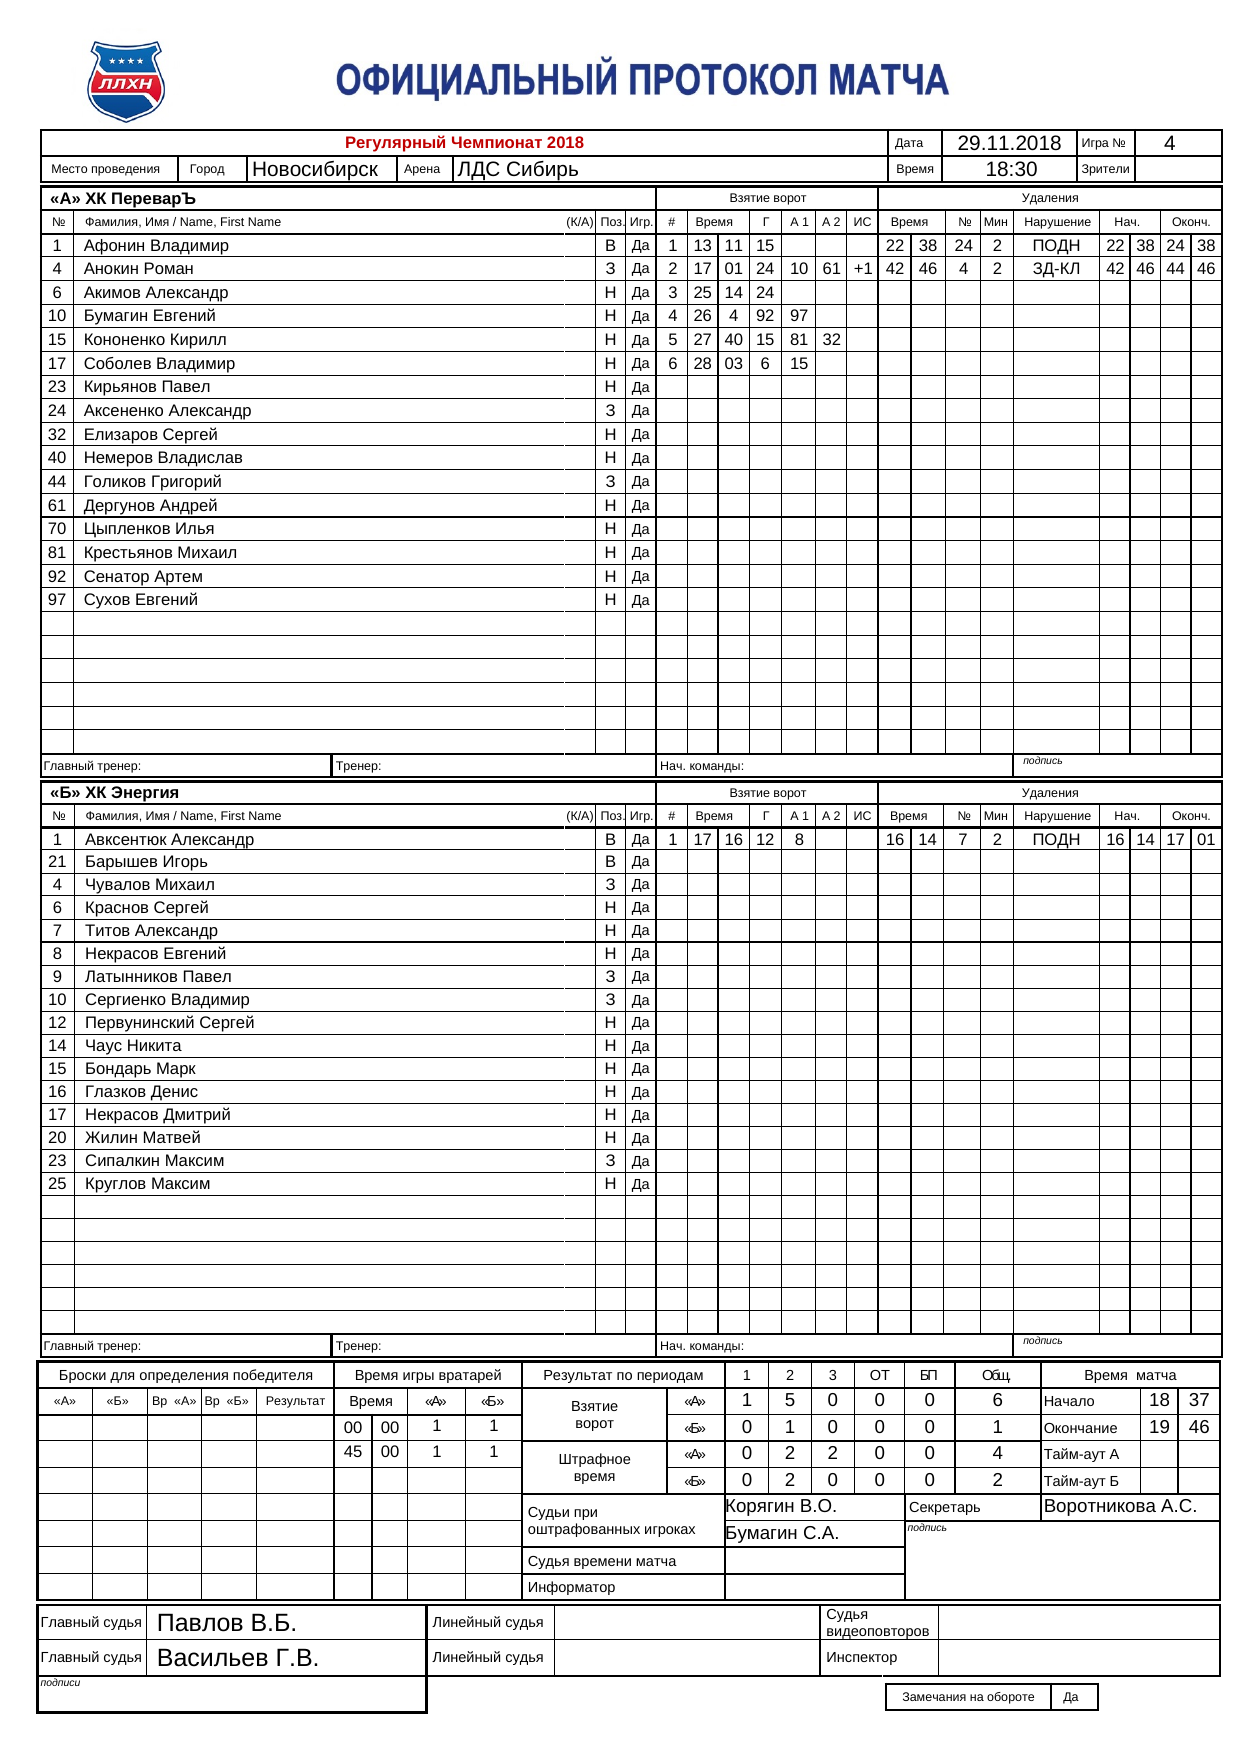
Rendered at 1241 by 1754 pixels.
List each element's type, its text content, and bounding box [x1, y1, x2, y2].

table_cell [1014, 423, 1099, 445]
table_cell Время [879, 805, 943, 826]
table_cell [1100, 683, 1129, 706]
table_cell [1014, 541, 1099, 564]
table_cell [719, 1104, 749, 1126]
table_cell Круглов Максим [75, 1173, 564, 1195]
table_cell [879, 1150, 910, 1172]
table_cell [1192, 470, 1221, 493]
table_cell [688, 423, 717, 445]
table_cell [847, 829, 877, 849]
table_cell подпись [906, 1522, 1219, 1599]
table_cell [1014, 1242, 1099, 1264]
table_cell [75, 1242, 564, 1264]
table_cell Тренер: [333, 1335, 655, 1356]
table_cell Да [626, 1081, 655, 1103]
table_cell Время [688, 211, 749, 233]
table_cell [688, 1219, 717, 1241]
table_cell [816, 281, 846, 303]
table_cell Г [750, 805, 781, 826]
table_cell З [596, 399, 625, 422]
table_cell [847, 1219, 877, 1241]
table_cell «А» [39, 1389, 92, 1413]
table_cell [565, 1058, 595, 1079]
table_cell [782, 966, 815, 987]
table_cell Да [626, 1104, 655, 1126]
table_cell [565, 1127, 595, 1149]
table_cell [750, 896, 781, 918]
table_cell 1 [466, 1416, 521, 1440]
table_cell 0 [812, 1389, 854, 1413]
table_cell [1179, 1468, 1219, 1493]
table_cell [42, 1265, 74, 1287]
table_cell [565, 829, 595, 849]
table_header Регулярный Чемпионат 2018 [42, 131, 887, 155]
table_cell [750, 1173, 781, 1195]
table_cell [981, 565, 1013, 587]
table_cell 12 [750, 829, 781, 849]
table_cell 6 [750, 352, 781, 374]
table_cell [912, 1012, 943, 1033]
table_cell [93, 1547, 147, 1573]
table_cell [782, 850, 815, 872]
table_cell [981, 1012, 1013, 1033]
table_cell [981, 446, 1013, 469]
table_cell [257, 1521, 333, 1546]
table_cell Время [889, 157, 941, 181]
table_cell [1131, 352, 1160, 374]
table_cell [626, 1311, 655, 1333]
table_cell 3 [657, 281, 687, 303]
table_cell [816, 874, 846, 895]
table_cell [596, 659, 625, 682]
table_cell [879, 683, 910, 706]
table_cell [1131, 1311, 1160, 1333]
table_cell 4 [42, 257, 73, 280]
table_header Общ. [956, 1363, 1040, 1387]
table_cell [1131, 874, 1160, 895]
table_cell [782, 1196, 815, 1218]
table_cell [1161, 281, 1190, 303]
table_cell [847, 305, 877, 327]
table_cell [257, 1574, 333, 1599]
table_cell [847, 1035, 877, 1057]
table_cell [202, 1494, 256, 1520]
table_cell [847, 470, 877, 493]
table_cell Н [596, 1058, 625, 1079]
table_cell 0 [905, 1468, 954, 1493]
table_cell 01 [1192, 829, 1221, 849]
table_cell 4 [719, 305, 749, 327]
table_cell [1161, 896, 1190, 918]
table_cell [816, 1058, 846, 1079]
table_cell [981, 518, 1013, 540]
table_cell [782, 494, 815, 516]
table_cell [688, 565, 717, 587]
table_cell [1100, 943, 1129, 964]
table_cell [879, 1012, 910, 1033]
table_cell [782, 730, 815, 753]
table_cell [688, 1035, 717, 1057]
table_cell Да [626, 399, 655, 422]
table_cell [148, 1416, 201, 1440]
table_cell [912, 446, 945, 469]
table_cell Нач. [1100, 211, 1160, 233]
table_cell Аксененко Александр [74, 399, 564, 422]
table_cell ПОДН [1014, 829, 1099, 849]
table_cell [1161, 565, 1190, 587]
table_cell [719, 730, 749, 753]
table_cell [565, 1219, 595, 1241]
table_cell «Б» [668, 1415, 724, 1440]
table_cell [565, 730, 595, 753]
table_cell [1131, 943, 1160, 964]
table_cell [1192, 896, 1221, 918]
table_cell 0 [905, 1389, 954, 1413]
table_cell Бумагин С.А. [726, 1521, 904, 1546]
table_cell [782, 1035, 815, 1057]
table_cell [1161, 423, 1190, 445]
table_cell Да [626, 328, 655, 351]
table_cell ЛДС Сибирь [454, 157, 887, 181]
table_cell [74, 612, 564, 634]
table_cell [1131, 494, 1160, 516]
table_cell [565, 707, 595, 729]
table_cell 24 [750, 257, 781, 280]
table_cell Да [626, 920, 655, 941]
table_cell [565, 659, 595, 682]
table_cell [847, 1288, 877, 1310]
table_cell [944, 1288, 980, 1310]
table_cell [750, 376, 781, 398]
table_cell [373, 1521, 407, 1546]
table_cell [1192, 1081, 1221, 1103]
table_cell А 1 [782, 805, 815, 826]
table_cell [688, 1058, 717, 1079]
table_header 29.11.2018 [943, 131, 1076, 155]
table_cell [944, 1311, 980, 1333]
table_cell [816, 612, 846, 634]
table_cell [847, 659, 877, 682]
table_cell [565, 612, 595, 634]
table_cell [688, 850, 717, 872]
table_cell 81 [782, 328, 815, 351]
table_header Удаления [879, 188, 1221, 209]
table_cell [39, 1574, 92, 1599]
table_header Взятие ворот [657, 188, 877, 209]
table_cell [1100, 423, 1129, 445]
table_cell [944, 966, 980, 987]
table_cell Арена [398, 157, 452, 181]
table_cell [816, 1150, 846, 1172]
table_cell 15 [42, 1058, 74, 1079]
table_cell [782, 874, 815, 895]
table_cell [912, 1058, 943, 1079]
table_cell 24 [750, 281, 781, 303]
table_header 2 [769, 1363, 811, 1387]
table_cell 14 [1131, 829, 1160, 849]
table_cell [981, 636, 1013, 658]
table_cell [847, 1081, 877, 1103]
table_cell 40 [42, 446, 73, 469]
table_cell [847, 1058, 877, 1079]
table_header Замечания на обороте [887, 1685, 1050, 1709]
table_cell [719, 1196, 749, 1218]
table_cell [912, 305, 945, 327]
table_cell [847, 1196, 877, 1218]
table_cell [202, 1547, 256, 1573]
table_cell [373, 1468, 407, 1493]
table_cell [912, 920, 943, 941]
table_cell [202, 1468, 256, 1493]
table_cell [981, 305, 1013, 327]
table_cell [981, 328, 1013, 351]
table_cell [1014, 920, 1099, 941]
table_cell [93, 1441, 147, 1467]
table_cell [1014, 1196, 1099, 1218]
table_cell [981, 943, 1013, 964]
table_cell [981, 896, 1013, 918]
table_cell [944, 920, 980, 941]
table_cell [93, 1494, 147, 1520]
table_cell 25 [42, 1173, 74, 1195]
table_cell [719, 966, 749, 987]
table_cell [719, 565, 749, 587]
table_cell Секретарь [906, 1495, 1040, 1520]
table_cell [847, 850, 877, 872]
table_cell Воротникова А.С. [1042, 1495, 1219, 1520]
table_cell [1192, 1173, 1221, 1195]
table_cell Н [596, 376, 625, 398]
table_cell [75, 1288, 564, 1310]
table_cell [750, 683, 781, 706]
table_cell 97 [42, 588, 73, 611]
table_cell подпись [1014, 1335, 1221, 1356]
table_header ОТ [855, 1363, 904, 1387]
table_cell [782, 683, 815, 706]
table_cell [912, 1219, 943, 1241]
table_cell Да [626, 896, 655, 918]
table_cell [1100, 966, 1129, 987]
table_cell [657, 1058, 687, 1079]
table_cell [946, 518, 980, 540]
table_cell Бондарь Марк [75, 1058, 564, 1079]
table_cell [335, 1547, 371, 1573]
table_cell Н [596, 1035, 625, 1057]
table_cell 16 [719, 829, 749, 849]
table_cell [847, 1104, 877, 1126]
table_cell [657, 376, 687, 398]
table_cell Штрафное время [523, 1442, 666, 1493]
table_cell 4 [657, 305, 687, 327]
table_cell [719, 376, 749, 398]
table_cell «А» [668, 1442, 724, 1467]
table_cell [1014, 328, 1099, 351]
table_cell Чаус Никита [75, 1035, 564, 1057]
table_cell Да [626, 1173, 655, 1195]
table_cell [750, 1035, 781, 1057]
table_cell [719, 920, 749, 941]
table_cell [847, 1173, 877, 1195]
table_cell [912, 328, 945, 351]
table_cell [408, 1521, 465, 1546]
table_cell 0 [726, 1468, 768, 1493]
table_cell Васильев Г.В. [147, 1640, 425, 1675]
table_cell [688, 1012, 717, 1033]
table_cell [1192, 730, 1221, 753]
table_cell [1014, 1012, 1099, 1033]
table_header 1 [726, 1363, 768, 1387]
table_cell [816, 829, 846, 849]
table_cell [148, 1441, 201, 1467]
table_cell [782, 235, 815, 256]
table_cell [1014, 1081, 1099, 1103]
table_cell [1161, 707, 1190, 729]
table_cell [565, 850, 595, 872]
table_header 3 [812, 1363, 854, 1387]
table_cell [1100, 1265, 1129, 1287]
table_cell [981, 1150, 1013, 1172]
table_cell 23 [42, 376, 73, 398]
table_cell [688, 588, 717, 611]
table_cell Линейный судья [428, 1640, 554, 1675]
table_cell 2 [981, 235, 1013, 256]
table_header Время матча [1042, 1363, 1219, 1387]
table_cell [946, 352, 980, 374]
table_cell [750, 874, 781, 895]
table_cell А 1 [782, 211, 815, 233]
table_cell [879, 281, 910, 303]
table_cell Соболев Владимир [74, 352, 564, 374]
table_cell 38 [912, 235, 945, 256]
table_cell Елизаров Сергей [74, 423, 564, 445]
table_cell 24 [42, 399, 73, 422]
table_cell [944, 1012, 980, 1033]
table_cell [847, 920, 877, 941]
table_cell 17 [688, 829, 717, 849]
table_cell [657, 1127, 687, 1149]
table_cell [944, 1242, 980, 1264]
table_cell [879, 1058, 910, 1079]
table_cell Поз. [596, 211, 625, 233]
table_cell [657, 1196, 687, 1218]
table_cell [719, 1012, 749, 1033]
table_cell [335, 1574, 371, 1599]
table_cell Фамилия, Имя / Name, First Name [75, 805, 565, 826]
table_cell [1100, 446, 1129, 469]
table_cell [912, 1127, 943, 1149]
table_cell [1014, 1311, 1099, 1333]
table_cell [879, 446, 910, 469]
table_cell [1192, 1265, 1221, 1287]
table_cell [946, 494, 980, 516]
table_cell Тайм-аут А [1042, 1441, 1140, 1467]
table_cell [93, 1574, 147, 1599]
table_cell [1192, 541, 1221, 564]
table_cell [879, 423, 910, 445]
table_cell [847, 1265, 877, 1287]
table_cell Кононенко Кирилл [74, 328, 564, 351]
table_cell [1192, 588, 1221, 611]
table_cell [719, 588, 749, 611]
table_cell [847, 281, 877, 303]
table_cell Да [626, 257, 655, 280]
table_cell 28 [688, 352, 717, 374]
table_cell [816, 730, 846, 753]
table_cell [847, 989, 877, 1011]
table_cell [657, 541, 687, 564]
table_cell [847, 707, 877, 729]
table_cell [1100, 730, 1129, 753]
table_cell [782, 1127, 815, 1149]
table_cell [912, 1311, 943, 1333]
table_cell [782, 281, 815, 303]
table_cell [39, 1416, 92, 1440]
table_cell [1192, 423, 1221, 445]
table_cell [1161, 636, 1190, 658]
table_cell [816, 1265, 846, 1287]
table_cell [750, 494, 781, 516]
table_cell [657, 920, 687, 941]
table_cell 1 [726, 1389, 768, 1413]
table_cell А 2 [816, 211, 846, 233]
table_cell [750, 636, 781, 658]
table_cell [1100, 399, 1129, 422]
table_cell [1192, 1012, 1221, 1033]
table_cell [879, 305, 910, 327]
table_cell [981, 874, 1013, 895]
table_cell [565, 636, 595, 658]
table_cell [1100, 659, 1129, 682]
table_cell Да [626, 989, 655, 1011]
table_cell [879, 588, 910, 611]
table_cell [1192, 281, 1221, 303]
table_cell [148, 1494, 201, 1520]
table_cell Время [688, 805, 749, 826]
table_cell [565, 446, 595, 469]
table_cell [657, 1311, 687, 1333]
table_cell Н [596, 328, 625, 351]
table_cell Тренер: [333, 755, 655, 776]
table_cell [596, 636, 625, 658]
table_cell Игр. [626, 805, 655, 826]
table_cell [657, 565, 687, 587]
table_cell [750, 659, 781, 682]
table_cell [879, 966, 910, 987]
table_cell З [596, 470, 625, 493]
table_cell 4 [42, 874, 74, 895]
table_cell [1100, 636, 1129, 658]
table_cell [879, 707, 910, 729]
table_cell [42, 1219, 74, 1241]
table_cell [981, 612, 1013, 634]
table_cell [782, 896, 815, 918]
table_cell [1100, 874, 1129, 895]
table_cell [912, 1150, 943, 1172]
table_cell [1100, 1150, 1129, 1172]
table_cell 00 [373, 1416, 407, 1440]
table_cell [1131, 920, 1160, 941]
table_cell [946, 281, 980, 303]
table_cell [719, 423, 749, 445]
table_cell [750, 920, 781, 941]
table_cell [782, 588, 815, 611]
table_cell [373, 1574, 407, 1599]
table_header 4 [1136, 131, 1221, 155]
table_cell 14 [912, 829, 943, 849]
table_cell [816, 470, 846, 493]
table_header Время игры вратарей [335, 1363, 521, 1387]
table_cell [750, 518, 781, 540]
table_cell [1192, 494, 1221, 516]
table_cell 15 [750, 235, 781, 256]
table_cell 46 [1192, 257, 1221, 280]
table_cell 20 [42, 1127, 74, 1149]
table_cell Да [626, 1150, 655, 1172]
table_cell 6 [956, 1389, 1040, 1413]
table_cell Время [879, 211, 945, 233]
table_cell [565, 896, 595, 918]
table_cell Бумагин Евгений [74, 305, 564, 327]
table_cell Голиков Григорий [74, 470, 564, 493]
table_cell [816, 896, 846, 918]
table_cell [1161, 1104, 1190, 1126]
table_cell [1100, 1081, 1129, 1103]
table_cell [565, 565, 595, 587]
table_cell 5 [769, 1389, 811, 1413]
table_cell [466, 1574, 521, 1599]
table_cell Мин [981, 211, 1013, 233]
table_cell [879, 1219, 910, 1241]
table_cell Город [179, 157, 246, 181]
table_cell [816, 376, 846, 398]
table_cell [726, 1575, 904, 1599]
table_cell Да [626, 518, 655, 540]
table_cell 01 [719, 257, 749, 280]
table_cell [847, 943, 877, 964]
table_cell [565, 423, 595, 445]
table_cell [782, 943, 815, 964]
table_cell [657, 659, 687, 682]
table_cell (К/А) [565, 211, 595, 233]
table_cell [946, 730, 980, 753]
table_cell [816, 683, 846, 706]
table_cell [657, 1150, 687, 1172]
table_cell [939, 1606, 1219, 1639]
table_cell [879, 470, 910, 493]
table_cell [657, 1173, 687, 1195]
table_cell 00 [335, 1416, 371, 1440]
table_cell 0 [812, 1468, 854, 1493]
table_cell [1014, 305, 1099, 327]
table_cell З [596, 989, 625, 1011]
table_cell ИС [847, 211, 877, 233]
table_cell Игр. [626, 211, 655, 233]
table_cell [944, 1035, 980, 1057]
table_cell подписи [39, 1677, 425, 1711]
table_cell Нач. [1100, 805, 1160, 826]
table_cell Главный судья [39, 1640, 146, 1675]
table_cell Начало [1042, 1389, 1140, 1413]
table_cell [1131, 659, 1160, 682]
table_cell 27 [688, 328, 717, 351]
table_cell [1161, 683, 1190, 706]
table_cell [1161, 399, 1190, 422]
table_cell [816, 235, 846, 256]
table_cell 22 [1100, 235, 1129, 256]
table_cell [946, 423, 980, 445]
table_cell [1100, 376, 1129, 398]
table_cell [782, 707, 815, 729]
table_cell [816, 1196, 846, 1218]
table_cell 38 [1131, 235, 1160, 256]
table_cell [1100, 1288, 1129, 1310]
table_cell [408, 1494, 465, 1520]
table_cell [946, 446, 980, 469]
table_cell Акимов Александр [74, 281, 564, 303]
table_cell [719, 1081, 749, 1103]
table_cell Да [626, 305, 655, 327]
table_cell [816, 565, 846, 587]
table_cell [1131, 636, 1160, 658]
table_cell [946, 376, 980, 398]
table_cell «Б» [668, 1468, 724, 1493]
table_cell Павлов В.Б. [147, 1606, 425, 1639]
table_cell 16 [42, 1081, 74, 1103]
table_cell [657, 518, 687, 540]
table_cell Взятие ворот [523, 1389, 666, 1440]
table_cell [148, 1574, 201, 1599]
table_cell [466, 1547, 521, 1573]
table_cell [879, 659, 910, 682]
table_cell [750, 1012, 781, 1033]
table_cell [879, 874, 910, 895]
table_cell [75, 1311, 564, 1333]
table_cell 46 [912, 257, 945, 280]
table_cell [1161, 376, 1190, 398]
table_cell [1179, 1441, 1219, 1467]
table_cell Барышев Игорь [75, 850, 564, 872]
table_cell [1014, 1035, 1099, 1057]
table_cell [879, 376, 910, 398]
table_cell 17 [42, 1104, 74, 1126]
table_cell [1131, 1265, 1160, 1287]
table_cell [1100, 920, 1129, 941]
table_cell [981, 1242, 1013, 1264]
table_cell 37 [1179, 1389, 1219, 1413]
table_cell [816, 352, 846, 374]
table_cell [944, 1219, 980, 1241]
table_cell [657, 1081, 687, 1103]
table_cell [1192, 1242, 1221, 1264]
table_cell Судья времени матча [523, 1548, 724, 1573]
table_cell [1131, 707, 1160, 729]
table_cell [626, 659, 655, 682]
table_cell [816, 1219, 846, 1241]
table_cell [816, 1012, 846, 1033]
table_cell [1192, 1196, 1221, 1218]
table_cell [565, 1081, 595, 1103]
table_cell Первунинский Сергей [75, 1012, 564, 1033]
table_cell [1141, 1441, 1177, 1467]
table_cell [782, 636, 815, 658]
table_cell Н [596, 1081, 625, 1103]
table_cell [1100, 281, 1129, 303]
table_cell [912, 612, 945, 634]
table_cell [39, 1547, 92, 1573]
table_cell [879, 494, 910, 516]
table_cell [912, 730, 945, 753]
table_cell [1131, 470, 1160, 493]
table_cell [816, 1127, 846, 1149]
table_cell Да [626, 943, 655, 964]
table_cell [782, 399, 815, 422]
table_cell [782, 446, 815, 469]
table_cell Место проведения [42, 157, 177, 181]
table_cell [1192, 989, 1221, 1011]
table_cell 26 [688, 305, 717, 327]
table_cell [565, 1265, 595, 1287]
table_cell [946, 470, 980, 493]
table_cell [74, 636, 564, 658]
table_cell [1131, 305, 1160, 327]
table_cell [944, 1265, 980, 1287]
table_cell [1192, 1311, 1221, 1333]
table_cell [466, 1468, 521, 1493]
table_cell [75, 1219, 564, 1241]
table_cell [719, 850, 749, 872]
table_cell [816, 1173, 846, 1195]
table_cell [1161, 352, 1190, 374]
table_cell [75, 1196, 564, 1218]
table_cell [596, 683, 625, 706]
table_cell [981, 850, 1013, 872]
table_cell [1192, 352, 1221, 374]
table_cell [148, 1547, 201, 1573]
table_cell [1100, 1012, 1129, 1033]
table_cell [657, 494, 687, 516]
table_cell Да [626, 376, 655, 398]
table_cell [981, 920, 1013, 941]
table_cell [1131, 612, 1160, 634]
table_cell [335, 1494, 371, 1520]
table_cell [782, 470, 815, 493]
table_cell Да [626, 1058, 655, 1079]
table_cell [782, 920, 815, 941]
table_cell [912, 874, 943, 895]
table_cell 13 [688, 235, 717, 256]
table_cell [596, 1219, 625, 1241]
table_cell [565, 1173, 595, 1195]
table_cell [816, 989, 846, 1011]
table_cell [782, 1104, 815, 1126]
table_cell Главный судья [39, 1606, 146, 1639]
table_cell [657, 1012, 687, 1033]
table_cell [1014, 565, 1099, 587]
table_cell 1 [657, 235, 687, 256]
table_cell Да [626, 281, 655, 303]
table_cell [657, 446, 687, 469]
table_cell [657, 1265, 687, 1287]
table_cell [1161, 470, 1190, 493]
table_cell [750, 1265, 781, 1287]
table_cell [981, 730, 1013, 753]
table_cell [879, 565, 910, 587]
table_cell [847, 1150, 877, 1172]
table_cell [1100, 1104, 1129, 1126]
table_cell [1014, 352, 1099, 374]
picture [5, 28, 1179, 129]
table_cell [408, 1468, 465, 1493]
table_cell [750, 730, 781, 753]
table_cell [719, 399, 749, 422]
table_cell [1192, 1150, 1221, 1172]
table_cell [816, 1035, 846, 1057]
table_cell 1 [769, 1415, 811, 1440]
table_cell [726, 1548, 904, 1573]
table_cell [847, 874, 877, 895]
table_cell [719, 612, 749, 634]
table_cell [1131, 850, 1160, 872]
table_cell [1192, 636, 1221, 658]
table_cell [719, 989, 749, 1011]
table_cell [1131, 730, 1160, 753]
table_cell [879, 1242, 910, 1264]
table_cell [565, 588, 595, 611]
table_cell [981, 966, 1013, 987]
table_cell [1100, 328, 1129, 351]
table_cell [879, 989, 910, 1011]
table_cell [782, 1265, 815, 1287]
table_cell [816, 659, 846, 682]
table_cell [719, 1058, 749, 1079]
table_cell [466, 1494, 521, 1520]
table_cell [1161, 1012, 1190, 1033]
table_cell [1014, 943, 1099, 964]
table_cell Да [626, 494, 655, 516]
table_cell [257, 1416, 333, 1440]
table_cell 17 [688, 257, 717, 280]
table_cell [944, 874, 980, 895]
table_cell 61 [42, 494, 73, 516]
table_cell [657, 612, 687, 634]
table_cell 0 [855, 1442, 904, 1467]
table_cell 2 [769, 1442, 811, 1467]
table_cell 00 [373, 1441, 407, 1467]
table_cell [688, 683, 717, 706]
table_cell [750, 588, 781, 611]
table_cell 9 [42, 966, 74, 987]
table_cell [1100, 470, 1129, 493]
table_cell [879, 850, 910, 872]
table_cell [981, 1058, 1013, 1079]
table_cell [981, 659, 1013, 682]
table_cell 1 [42, 235, 73, 256]
table_cell [946, 683, 980, 706]
table_cell [148, 1468, 201, 1493]
table_cell [688, 636, 717, 658]
table_cell [912, 659, 945, 682]
table_cell Н [596, 518, 625, 540]
table_header Взятие ворот [657, 783, 877, 803]
table_cell 24 [946, 235, 980, 256]
table_cell [565, 1242, 595, 1264]
table_cell Н [596, 1104, 625, 1126]
table_cell [1100, 1127, 1129, 1149]
table_cell [202, 1521, 256, 1546]
table_cell Н [596, 305, 625, 327]
table_cell [719, 874, 749, 895]
table_cell ПОДН [1014, 235, 1099, 256]
table_cell [1100, 518, 1129, 540]
table_cell [719, 683, 749, 706]
table_cell [1192, 874, 1221, 895]
table_cell [782, 1173, 815, 1195]
table_cell [75, 1265, 564, 1287]
table_cell [1014, 683, 1099, 706]
table_cell [1161, 494, 1190, 516]
table_cell 22 [879, 235, 910, 256]
table_cell [688, 659, 717, 682]
table_cell 1 [42, 829, 74, 849]
table_cell [719, 896, 749, 918]
table_cell [39, 1468, 92, 1493]
table_cell 42 [879, 257, 910, 280]
table_cell [1192, 659, 1221, 682]
table_cell В [596, 829, 625, 849]
table_cell [782, 376, 815, 398]
table_cell Сухов Евгений [74, 588, 564, 611]
table_cell [1100, 612, 1129, 634]
table_cell [946, 588, 980, 611]
table_cell [1131, 1035, 1160, 1057]
table_cell [750, 1127, 781, 1149]
table_cell [565, 494, 595, 516]
table_cell [565, 874, 595, 895]
table_cell Нарушение [1014, 805, 1099, 826]
table_cell [981, 1104, 1013, 1126]
table_cell [565, 281, 595, 303]
table_cell 5 [657, 328, 687, 351]
table_cell [879, 920, 910, 941]
table_cell [981, 1173, 1013, 1195]
table_cell [1131, 1219, 1160, 1241]
table_cell [1161, 943, 1190, 964]
table_cell [1099, 1682, 1220, 1711]
table_cell [1161, 1035, 1190, 1057]
table_cell [782, 1219, 815, 1241]
table_cell Фамилия, Имя / Name, First Name [74, 211, 565, 233]
table_cell [1014, 588, 1099, 611]
table_cell [719, 943, 749, 964]
table_cell [74, 659, 564, 682]
table_cell Да [626, 1012, 655, 1033]
table_cell [816, 1288, 846, 1310]
table_cell [1014, 376, 1099, 398]
table_cell [565, 683, 595, 706]
table_cell 15 [750, 328, 781, 351]
table_cell «Б » [466, 1389, 521, 1413]
table_cell [939, 1640, 1219, 1675]
table_cell [1192, 1035, 1221, 1057]
table_cell [879, 896, 910, 918]
table_cell [782, 1242, 815, 1264]
table_cell [657, 1288, 687, 1310]
table_cell 10 [42, 305, 73, 327]
table_cell [657, 989, 687, 1011]
table_cell Цыпленков Илья [74, 518, 564, 540]
table_cell [816, 966, 846, 987]
table_cell [1192, 565, 1221, 587]
table_cell [750, 399, 781, 422]
table_cell [912, 1173, 943, 1195]
table_cell [596, 1242, 625, 1264]
table_cell [912, 423, 945, 445]
table_cell [1161, 588, 1190, 611]
table_cell [1141, 1468, 1177, 1493]
table_cell [1192, 518, 1221, 540]
table_cell [42, 612, 73, 634]
table_cell Анокин Роман [74, 257, 564, 280]
table_cell [1161, 518, 1190, 540]
table_cell [1192, 376, 1221, 398]
table_cell [1161, 541, 1190, 564]
table_cell [719, 494, 749, 516]
table_cell [883, 1677, 1220, 1681]
table_cell [750, 1150, 781, 1172]
table_cell [912, 943, 943, 964]
table_cell [847, 588, 877, 611]
table_cell Нач. команды: [657, 755, 1012, 776]
table_cell [719, 470, 749, 493]
table_cell Главный тренер: [42, 755, 330, 776]
table_cell [688, 1288, 717, 1310]
table_cell [847, 328, 877, 351]
table_cell [879, 1288, 910, 1310]
table_cell Сергиенко Владимир [75, 989, 564, 1011]
table_cell [1161, 1150, 1190, 1172]
table_cell [750, 1311, 781, 1333]
table_cell [688, 518, 717, 540]
table_cell [879, 1035, 910, 1057]
table_cell [1161, 920, 1190, 941]
table_cell [981, 1219, 1013, 1241]
table_cell [565, 541, 595, 564]
table_cell 0 [855, 1415, 904, 1440]
table_cell [946, 565, 980, 587]
table_cell [688, 470, 717, 493]
table_cell [596, 1311, 625, 1333]
table_cell [750, 943, 781, 964]
table_cell [688, 1265, 717, 1287]
table_cell [912, 1242, 943, 1264]
table_cell [847, 423, 877, 445]
table_cell [847, 376, 877, 398]
table_cell [981, 683, 1013, 706]
table_cell 0 [905, 1415, 954, 1440]
table_cell Глазков Денис [75, 1081, 564, 1103]
table_cell [946, 399, 980, 422]
table_cell ИС [847, 805, 877, 826]
table_cell [42, 683, 73, 706]
table_cell А 2 [816, 805, 846, 826]
table_cell [944, 989, 980, 1011]
table_cell [565, 352, 595, 374]
table_cell [1014, 707, 1099, 729]
table_cell [912, 989, 943, 1011]
table_cell [1131, 1196, 1160, 1218]
table_cell [1161, 966, 1190, 987]
table_cell [879, 1127, 910, 1149]
table_cell Да [626, 966, 655, 987]
table_cell [816, 1104, 846, 1126]
table_cell 12 [42, 1012, 74, 1033]
table_cell [688, 730, 717, 753]
table_cell 0 [905, 1442, 954, 1467]
table_cell [657, 1242, 687, 1264]
table_cell [719, 1219, 749, 1241]
table_cell [1100, 1035, 1129, 1057]
table_cell [1100, 1173, 1129, 1195]
table_cell [1014, 281, 1099, 303]
table_cell [944, 1150, 980, 1172]
table_cell [428, 1677, 882, 1711]
table_cell [981, 376, 1013, 398]
table_cell [847, 541, 877, 564]
table_cell ЗД-КЛ [1014, 257, 1099, 280]
table_cell [879, 730, 910, 753]
table_cell [1192, 446, 1221, 469]
table_cell Н [596, 423, 625, 445]
table_cell [1100, 850, 1129, 872]
table_cell [1192, 1104, 1221, 1126]
table_cell [912, 376, 945, 398]
table_cell Вр «А» [148, 1389, 201, 1413]
table_cell [74, 730, 564, 753]
table_cell 0 [855, 1389, 904, 1413]
table_cell [750, 1081, 781, 1103]
table_cell Мин [981, 805, 1013, 826]
table_cell [1192, 943, 1221, 964]
table_cell 4 [956, 1442, 1040, 1467]
table_cell [42, 1242, 74, 1264]
table_cell Оконч. [1161, 211, 1221, 233]
table_cell [565, 1311, 595, 1333]
table_cell [847, 352, 877, 374]
table_cell [373, 1494, 407, 1520]
table_cell [565, 470, 595, 493]
table_cell Н [596, 920, 625, 941]
table_cell [408, 1547, 465, 1573]
table_cell [782, 659, 815, 682]
table_cell 42 [1100, 257, 1129, 280]
table_cell [719, 446, 749, 469]
table_cell Н [596, 1173, 625, 1195]
table_cell [688, 1127, 717, 1149]
table_cell [879, 1311, 910, 1333]
table_cell [944, 1196, 980, 1218]
table_cell [1192, 707, 1221, 729]
table_cell [1014, 874, 1099, 895]
table_cell [148, 1521, 201, 1546]
table_cell Н [596, 565, 625, 587]
table_cell [847, 896, 877, 918]
table_cell [565, 1150, 595, 1172]
table_cell [1014, 446, 1099, 469]
table_cell 24 [1161, 235, 1190, 256]
table_cell [1100, 588, 1129, 611]
table_cell [93, 1521, 147, 1546]
table_cell № [946, 211, 980, 233]
table_cell [719, 1265, 749, 1287]
table_cell № [944, 805, 980, 826]
table_cell [816, 541, 846, 564]
table_cell 18:30 [943, 157, 1076, 181]
table_cell [782, 1081, 815, 1103]
table_cell [1100, 1219, 1129, 1241]
table_cell 1 [657, 829, 687, 849]
table_cell [1192, 1058, 1221, 1079]
table_cell Судья видеоповторов [821, 1606, 938, 1639]
table_cell 97 [782, 305, 815, 327]
table_cell 15 [42, 328, 73, 351]
table_cell З [596, 874, 625, 895]
table_cell 2 [657, 257, 687, 280]
table_cell 6 [657, 352, 687, 374]
table_cell [879, 1265, 910, 1287]
table_cell 1 [956, 1415, 1040, 1440]
table_cell [257, 1547, 333, 1573]
table_cell [912, 896, 943, 918]
table_cell [42, 1196, 74, 1218]
table_cell [688, 896, 717, 918]
table_cell 0 [812, 1415, 854, 1440]
table_cell Некрасов Евгений [75, 943, 564, 964]
table_cell [719, 1288, 749, 1310]
table_cell [657, 683, 687, 706]
table_cell [688, 943, 717, 964]
table_cell [912, 966, 943, 987]
table_cell [42, 1288, 74, 1310]
table_cell [1014, 1173, 1099, 1195]
table_cell [847, 494, 877, 516]
table_cell [39, 1441, 92, 1467]
table_cell 8 [782, 829, 815, 849]
table_cell [1131, 1173, 1160, 1195]
table_cell [1131, 1104, 1160, 1126]
table_cell [657, 470, 687, 493]
table_cell Да [626, 470, 655, 493]
table_cell [1014, 1058, 1099, 1079]
table_cell Краснов Сергей [75, 896, 564, 918]
table_cell [816, 1081, 846, 1103]
table_cell [657, 399, 687, 422]
table_cell [782, 1012, 815, 1033]
table_cell [719, 1311, 749, 1333]
table_cell [1014, 1127, 1099, 1149]
table_cell 1 [408, 1441, 465, 1467]
table_cell [657, 707, 687, 729]
table_cell [1131, 446, 1160, 469]
table_cell [1014, 1265, 1099, 1287]
table_cell [1100, 1196, 1129, 1218]
table_cell [816, 943, 846, 964]
table_cell [565, 376, 595, 398]
table_cell 1 [408, 1416, 465, 1440]
table_cell Линейный судья [428, 1606, 554, 1639]
table_cell [782, 1288, 815, 1310]
table_cell № [42, 211, 73, 233]
table_cell [719, 1242, 749, 1264]
table_cell [750, 1058, 781, 1079]
table_cell [1131, 1242, 1160, 1264]
table_cell Н [596, 446, 625, 469]
table_cell [946, 328, 980, 351]
table_cell «А» [408, 1389, 465, 1413]
table_cell [1014, 518, 1099, 540]
table_cell [688, 612, 717, 634]
table_cell [688, 1081, 717, 1103]
table_cell [657, 850, 687, 872]
table_cell [912, 636, 945, 658]
table_cell З [596, 966, 625, 987]
table_cell [1131, 518, 1160, 540]
table_cell [1014, 850, 1099, 872]
table_cell [719, 1035, 749, 1057]
table_cell 38 [1192, 235, 1221, 256]
table_cell Время [335, 1389, 407, 1413]
table_cell [657, 730, 687, 753]
table_cell [565, 989, 595, 1011]
table_cell [1131, 1150, 1160, 1172]
table_cell [626, 1219, 655, 1241]
table_cell Корягин В.О. [726, 1495, 904, 1520]
table_cell [626, 1265, 655, 1287]
table_cell [1192, 399, 1221, 422]
table_cell [42, 1311, 74, 1333]
table_cell [626, 612, 655, 634]
table_cell [1131, 565, 1160, 587]
table_cell [93, 1416, 147, 1440]
table_cell [688, 446, 717, 469]
table_cell 03 [719, 352, 749, 374]
table_cell [1131, 1127, 1160, 1149]
table_cell [1014, 1150, 1099, 1172]
table_cell Да [626, 541, 655, 564]
table_cell [944, 1127, 980, 1149]
table_cell 16 [879, 829, 910, 849]
table_cell [565, 1012, 595, 1033]
table_cell 25 [688, 281, 717, 303]
table_cell [626, 636, 655, 658]
table_cell [719, 1173, 749, 1195]
table_cell 61 [816, 257, 846, 280]
table_cell «А» [668, 1389, 724, 1413]
table_cell [565, 966, 595, 987]
table_cell [912, 565, 945, 587]
table_cell [912, 494, 945, 516]
table_cell [750, 989, 781, 1011]
table_cell Да [626, 874, 655, 895]
table_cell [719, 636, 749, 658]
table_cell [626, 683, 655, 706]
table_cell [565, 257, 595, 280]
table_cell 0 [855, 1468, 904, 1493]
table_cell [946, 636, 980, 658]
table_cell 19 [1141, 1415, 1177, 1440]
table_cell 32 [816, 328, 846, 351]
table_header Дата [889, 131, 941, 155]
table_cell [719, 1127, 749, 1149]
table_header Да [1052, 1685, 1097, 1709]
table_cell [1014, 989, 1099, 1011]
table_cell Новосибирск [248, 157, 396, 181]
table_cell Авксентюк Александр [75, 829, 564, 849]
table_cell [750, 1242, 781, 1264]
table_cell [1014, 494, 1099, 516]
table_cell [688, 1104, 717, 1126]
table_cell [257, 1468, 333, 1493]
table_cell [946, 659, 980, 682]
table_cell [946, 612, 980, 634]
table_cell Да [626, 352, 655, 374]
table_cell 44 [42, 470, 73, 493]
table_cell [626, 1242, 655, 1264]
table_cell [912, 518, 945, 540]
table_cell [944, 1173, 980, 1195]
table_cell [879, 636, 910, 658]
table_cell Да [626, 565, 655, 587]
table_cell [1192, 1219, 1221, 1241]
table_cell 11 [719, 235, 749, 256]
table_cell [847, 235, 877, 256]
table_cell [981, 588, 1013, 611]
table_cell [39, 1494, 92, 1520]
table_cell [750, 565, 781, 587]
table_cell [1100, 352, 1129, 374]
table_cell Дергунов Андрей [74, 494, 564, 516]
table_cell Да [626, 1035, 655, 1057]
table_cell «Б» [93, 1389, 147, 1413]
table_cell [944, 896, 980, 918]
table_cell [688, 399, 717, 422]
table_cell З [596, 257, 625, 280]
table_cell Зрители [1078, 157, 1134, 181]
table_cell [879, 1081, 910, 1103]
table_cell Чувалов Михаил [75, 874, 564, 895]
table_cell 15 [782, 352, 815, 374]
table_cell [879, 518, 910, 540]
table_cell 0 [726, 1442, 768, 1467]
table_cell [1014, 966, 1099, 987]
table_cell [202, 1574, 256, 1599]
table_cell [816, 518, 846, 540]
table_cell [847, 730, 877, 753]
table_cell [1100, 989, 1129, 1011]
table_cell 32 [42, 423, 73, 445]
table_cell [944, 1081, 980, 1103]
table_cell [565, 305, 595, 327]
table_cell Окончание [1042, 1415, 1140, 1440]
table_cell [847, 1127, 877, 1149]
table_cell [1100, 1058, 1129, 1079]
table_cell [719, 1150, 749, 1172]
table_cell Да [626, 588, 655, 611]
table_cell [626, 1288, 655, 1310]
table_cell [626, 1196, 655, 1218]
table_cell [912, 1196, 943, 1218]
table_cell [688, 494, 717, 516]
table_cell Нач. команды: [657, 1335, 1012, 1356]
table_cell [688, 1196, 717, 1218]
table_cell [816, 920, 846, 941]
table_cell [466, 1521, 521, 1546]
table_cell З [596, 1150, 625, 1172]
table_cell Некрасов Дмитрий [75, 1104, 564, 1126]
table_cell [565, 1288, 595, 1310]
table_cell [1014, 1219, 1099, 1241]
table_cell [657, 966, 687, 987]
table_cell [565, 399, 595, 422]
table_header Игра № [1078, 131, 1134, 155]
table_cell [1192, 612, 1221, 634]
table_cell [1100, 494, 1129, 516]
table_cell [847, 446, 877, 469]
table_cell [912, 850, 943, 872]
table_cell [1131, 1288, 1160, 1310]
table_cell 7 [944, 829, 980, 849]
table_cell [1161, 1242, 1190, 1264]
table_cell [596, 707, 625, 729]
table_cell # [657, 805, 687, 826]
table_cell [912, 470, 945, 493]
table_cell [657, 874, 687, 895]
table_cell [981, 423, 1013, 445]
table_cell [981, 1265, 1013, 1287]
table_cell 81 [42, 541, 73, 564]
table_cell [847, 399, 877, 422]
table_cell [688, 1311, 717, 1333]
table_cell [981, 470, 1013, 493]
table_cell [657, 1035, 687, 1057]
table_cell 2 [812, 1442, 854, 1467]
table_cell [1161, 1127, 1190, 1149]
table_cell [981, 989, 1013, 1011]
table_cell [1161, 1173, 1190, 1195]
table_cell [912, 588, 945, 611]
table_cell [1014, 1104, 1099, 1126]
table_cell Сенатор Артем [74, 565, 564, 587]
table_cell [879, 612, 910, 634]
table_cell [912, 281, 945, 303]
table_cell [74, 707, 564, 729]
table_cell [816, 850, 846, 872]
table_cell [1131, 1058, 1160, 1079]
table_cell [750, 1196, 781, 1218]
table_header «А» ХК ПереварЪ [42, 188, 655, 209]
table_cell [1014, 636, 1099, 658]
table_cell [981, 1196, 1013, 1218]
table_cell [596, 612, 625, 634]
table_cell [981, 1081, 1013, 1103]
table_cell [1014, 470, 1099, 493]
table_cell [750, 423, 781, 445]
table_cell Да [626, 829, 655, 849]
table_cell [879, 352, 910, 374]
table_cell [1014, 659, 1099, 682]
table_cell Г [750, 211, 781, 233]
table_cell [1131, 588, 1160, 611]
table_cell [1014, 1288, 1099, 1310]
table_cell 7 [42, 920, 74, 941]
table_cell Титов Александр [75, 920, 564, 941]
table_cell [1192, 328, 1221, 351]
table_cell [944, 1058, 980, 1079]
table_cell [816, 1311, 846, 1333]
table_cell [565, 1196, 595, 1218]
table_cell [1192, 920, 1221, 941]
table_cell (К/А) [565, 805, 595, 826]
table_cell [981, 541, 1013, 564]
table_cell [1161, 1081, 1190, 1103]
table_cell [688, 1242, 717, 1264]
table_cell [944, 850, 980, 872]
table_cell [1161, 612, 1190, 634]
table_cell Тайм-аут Б [1042, 1468, 1140, 1493]
table_cell Н [596, 588, 625, 611]
table_cell [657, 943, 687, 964]
table_cell [912, 352, 945, 374]
table_cell Н [596, 352, 625, 374]
table_cell [1161, 730, 1190, 753]
table_cell [1192, 683, 1221, 706]
table_cell [202, 1416, 256, 1440]
table_cell [847, 1242, 877, 1264]
table_cell [946, 541, 980, 564]
table_cell [750, 850, 781, 872]
table_cell [657, 1104, 687, 1126]
table_cell [1192, 966, 1221, 987]
table_cell [981, 1127, 1013, 1149]
table_cell [847, 565, 877, 587]
table_cell [750, 446, 781, 469]
table_cell [879, 328, 910, 351]
table_cell [596, 1265, 625, 1287]
table_cell Да [626, 235, 655, 256]
table_cell Оконч. [1161, 805, 1221, 826]
table_cell [596, 1196, 625, 1218]
table_cell [688, 989, 717, 1011]
table_cell 14 [719, 281, 749, 303]
table_cell [596, 730, 625, 753]
table_cell Сипалкин Максим [75, 1150, 564, 1172]
table_cell [1161, 1288, 1190, 1310]
table_cell В [596, 850, 625, 872]
table_cell [782, 1311, 815, 1333]
table_cell 46 [1179, 1415, 1219, 1440]
table_cell [944, 1104, 980, 1126]
table_cell [879, 541, 910, 564]
table_cell [555, 1606, 819, 1639]
table_cell [1014, 896, 1099, 918]
table_cell [1161, 1058, 1190, 1079]
table_cell [1131, 966, 1160, 987]
table_cell 21 [42, 850, 74, 872]
table_cell [626, 707, 655, 729]
table_cell Н [596, 896, 625, 918]
table_cell [1131, 1012, 1160, 1033]
table_cell [782, 423, 815, 445]
table_cell [719, 541, 749, 564]
table_cell [1100, 541, 1129, 564]
table_cell [816, 399, 846, 422]
table_cell [657, 896, 687, 918]
table_cell [946, 707, 980, 729]
table_cell [555, 1640, 819, 1675]
table_cell [847, 1012, 877, 1033]
table_cell [750, 966, 781, 987]
table_cell [1014, 399, 1099, 422]
table_cell 8 [42, 943, 74, 964]
table_cell [1100, 896, 1129, 918]
table_cell [816, 446, 846, 469]
table_cell [74, 683, 564, 706]
table_cell [1100, 707, 1129, 729]
table_cell [1131, 281, 1160, 303]
table_cell 10 [42, 989, 74, 1011]
table_cell [1192, 1127, 1221, 1149]
table_cell Немеров Владислав [74, 446, 564, 469]
table_cell [1131, 541, 1160, 564]
table_cell [93, 1468, 147, 1493]
table_cell [1161, 328, 1190, 351]
table_cell Да [626, 446, 655, 469]
table_cell [657, 1219, 687, 1241]
table_cell [1014, 612, 1099, 634]
table_cell [596, 1288, 625, 1310]
table_cell [1131, 423, 1160, 445]
table_cell [373, 1547, 407, 1573]
table_cell Да [626, 1127, 655, 1149]
table_cell 17 [42, 352, 73, 374]
table_cell [847, 966, 877, 987]
table_cell 18 [1141, 1389, 1177, 1413]
table_cell [1161, 446, 1190, 469]
table_cell [816, 423, 846, 445]
table_cell 2 [769, 1468, 811, 1493]
table_cell [1014, 730, 1099, 753]
table_cell 92 [42, 565, 73, 587]
table_cell [1161, 659, 1190, 682]
table_cell Латынников Павел [75, 966, 564, 987]
table_cell 40 [719, 328, 749, 351]
table_cell Н [596, 1127, 625, 1149]
table_cell [1136, 157, 1221, 181]
table_cell 6 [42, 896, 74, 918]
table_cell [335, 1468, 371, 1493]
table_cell 10 [782, 257, 815, 280]
table_cell [1192, 305, 1221, 327]
table_cell [912, 707, 945, 729]
table_cell [257, 1441, 333, 1467]
table_cell [565, 1104, 595, 1126]
table_cell 4 [946, 257, 980, 280]
table_cell Афонин Владимир [74, 235, 564, 256]
table_cell 2 [956, 1468, 1040, 1493]
table_cell № [42, 805, 74, 826]
table_cell [750, 1288, 781, 1310]
table_cell Да [626, 423, 655, 445]
table_cell [879, 1196, 910, 1218]
table_cell [42, 707, 73, 729]
table_cell [981, 281, 1013, 303]
table_cell [847, 1311, 877, 1333]
table_cell [782, 541, 815, 564]
table_cell [719, 659, 749, 682]
table_cell [981, 494, 1013, 516]
table_cell [626, 730, 655, 753]
table_cell [750, 612, 781, 634]
table_cell [257, 1494, 333, 1520]
table_cell [782, 989, 815, 1011]
table_header Результат по периодам [523, 1363, 724, 1387]
table_cell [565, 920, 595, 941]
table_cell 45 [335, 1441, 371, 1467]
table_cell 23 [42, 1150, 74, 1172]
table_cell [1161, 850, 1190, 872]
table_header «Б» ХК Энергия [42, 783, 655, 803]
table_header БП [905, 1363, 954, 1387]
table_cell [408, 1574, 465, 1599]
table_cell [981, 1288, 1013, 1310]
table_cell 70 [42, 518, 73, 540]
table_cell 16 [1100, 829, 1129, 849]
table_cell [782, 518, 815, 540]
table_cell 0 [726, 1415, 768, 1440]
table_cell 2 [981, 829, 1013, 849]
table_cell [944, 943, 980, 964]
table_cell [1161, 305, 1190, 327]
table_cell [657, 588, 687, 611]
table_cell [847, 518, 877, 540]
table_cell [1161, 989, 1190, 1011]
table_header Броски для определения победителя [39, 1363, 333, 1387]
table_cell [1161, 1311, 1190, 1333]
table_cell [912, 683, 945, 706]
table_cell [816, 636, 846, 658]
table_cell [1131, 896, 1160, 918]
table_cell [657, 423, 687, 445]
table_cell [879, 943, 910, 964]
table_cell [1131, 376, 1160, 398]
table_cell [750, 707, 781, 729]
table_cell Поз. [596, 805, 625, 826]
table_cell [879, 1173, 910, 1195]
table_cell Да [626, 850, 655, 872]
table_cell Главный тренер: [42, 1335, 330, 1356]
table_cell подпись [1014, 755, 1221, 776]
table_cell [847, 683, 877, 706]
table_cell Кирьянов Павел [74, 376, 564, 398]
table_cell [1192, 1288, 1221, 1310]
table_cell [688, 966, 717, 987]
table_cell [1161, 874, 1190, 895]
table_cell [1100, 1242, 1129, 1264]
table_cell [39, 1521, 92, 1546]
table_cell [1161, 1265, 1190, 1287]
table_cell [42, 659, 73, 682]
table_cell [750, 1219, 781, 1241]
table_cell [782, 1150, 815, 1172]
table_cell 14 [42, 1035, 74, 1057]
table_cell [946, 305, 980, 327]
table_cell [981, 707, 1013, 729]
table_cell 1 [466, 1441, 521, 1467]
table_cell [981, 399, 1013, 422]
table_cell [1131, 328, 1160, 351]
table_cell [1100, 1311, 1129, 1333]
table_cell [912, 1288, 943, 1310]
table_cell [335, 1521, 371, 1546]
table_cell [879, 399, 910, 422]
table_cell [657, 636, 687, 658]
table_cell [912, 399, 945, 422]
table_cell [782, 565, 815, 587]
table_cell [782, 1058, 815, 1079]
table_cell [565, 518, 595, 540]
table_cell # [657, 211, 687, 233]
table_cell [1161, 1196, 1190, 1218]
table_cell Информатор [523, 1575, 724, 1599]
table_cell [719, 518, 749, 540]
table_cell [688, 920, 717, 941]
table_cell Вр «Б» [202, 1389, 256, 1413]
table_cell Результат [257, 1389, 333, 1413]
table_cell [688, 1150, 717, 1172]
table_cell [719, 707, 749, 729]
table_cell [981, 1035, 1013, 1057]
table_cell [750, 541, 781, 564]
table_cell [912, 541, 945, 564]
table_cell [816, 588, 846, 611]
table_cell Н [596, 281, 625, 303]
table_cell Инспектор [821, 1640, 938, 1675]
table_cell [1192, 850, 1221, 872]
table_cell Крестьянов Михаил [74, 541, 564, 564]
table_cell [912, 1035, 943, 1057]
table_cell [688, 376, 717, 398]
table_cell [1100, 565, 1129, 587]
table_cell +1 [847, 257, 877, 280]
table_cell Н [596, 494, 625, 516]
table_cell 6 [42, 281, 73, 303]
table_cell Нарушение [1014, 211, 1099, 233]
table_cell [912, 1104, 943, 1126]
table_cell [981, 1311, 1013, 1333]
table_cell [1131, 1081, 1160, 1103]
table_cell [688, 1173, 717, 1195]
table_cell [565, 235, 595, 256]
table_cell [42, 730, 73, 753]
table_cell Н [596, 1012, 625, 1033]
table_header Удаления [879, 783, 1221, 803]
table_cell 17 [1161, 829, 1190, 849]
table_cell [565, 328, 595, 351]
table_cell 92 [750, 305, 781, 327]
table_cell Н [596, 541, 625, 564]
table_cell Жилин Матвей [75, 1127, 564, 1149]
table_cell [912, 1265, 943, 1287]
table_cell [847, 612, 877, 634]
table_cell [1131, 399, 1160, 422]
table_cell [688, 541, 717, 564]
table_cell [879, 1104, 910, 1126]
table_cell [847, 636, 877, 658]
table_cell В [596, 235, 625, 256]
table_cell [981, 352, 1013, 374]
table_cell [750, 470, 781, 493]
table_cell [912, 1081, 943, 1103]
table_cell [1131, 683, 1160, 706]
table_cell [688, 874, 717, 895]
table_cell [1131, 989, 1160, 1011]
table_cell Н [596, 943, 625, 964]
table_cell [816, 1242, 846, 1264]
table_cell Судьи при оштрафованных игроках [523, 1495, 724, 1546]
table_cell [816, 305, 846, 327]
table_cell [782, 612, 815, 634]
table_cell [565, 943, 595, 964]
table_cell [816, 494, 846, 516]
table_cell [688, 707, 717, 729]
table_cell [565, 1035, 595, 1057]
table_cell 2 [981, 257, 1013, 280]
table_cell [1161, 1219, 1190, 1241]
table_cell [1100, 305, 1129, 327]
table_cell 46 [1131, 257, 1160, 280]
table_cell [42, 636, 73, 658]
table_cell [816, 707, 846, 729]
table_cell [202, 1441, 256, 1467]
table_cell [750, 1104, 781, 1126]
table_cell 44 [1161, 257, 1190, 280]
